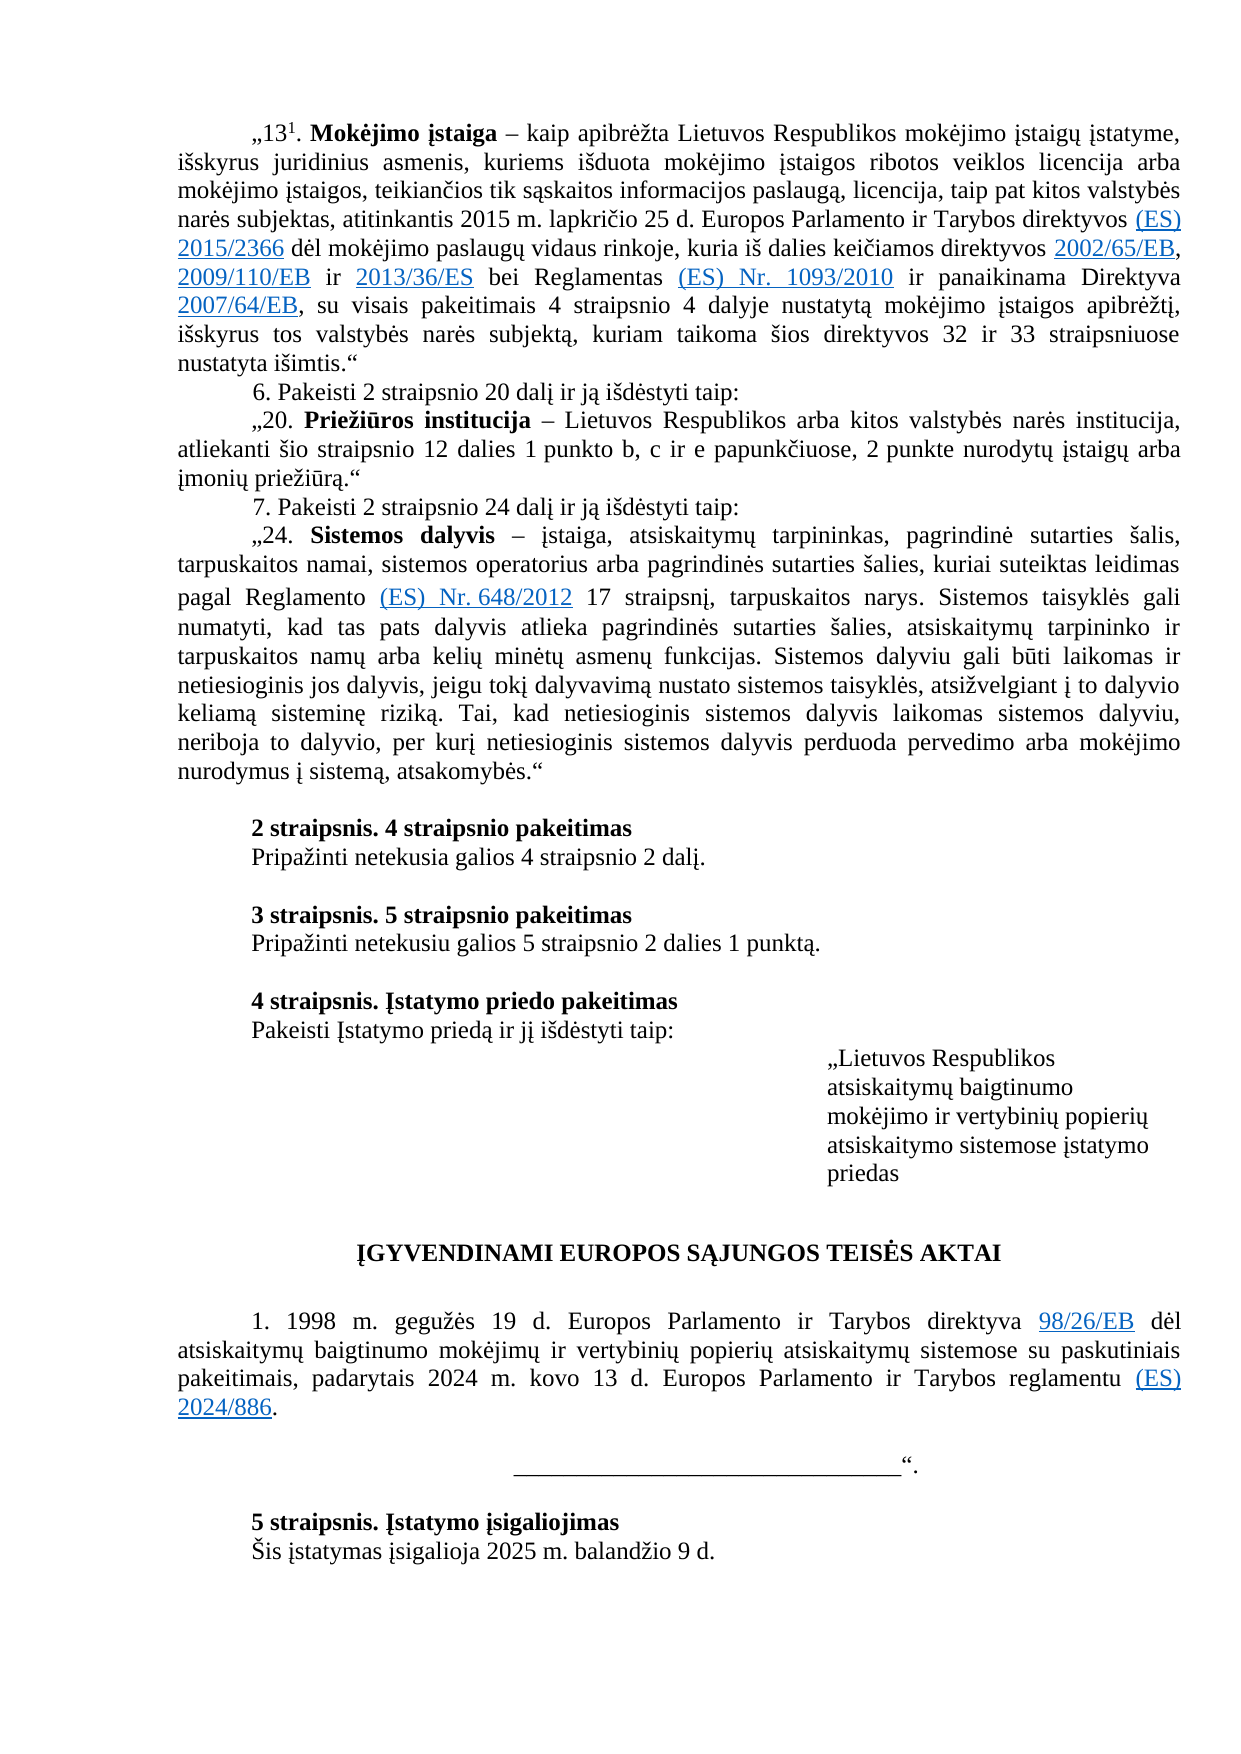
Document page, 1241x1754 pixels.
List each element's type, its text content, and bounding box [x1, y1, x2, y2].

text 5 straipsnis. Įstatymo įsigaliojimas [177, 1507, 1181, 1536]
text 3 straipsnis. 5 straipsnio pakeitimas [177, 900, 1181, 928]
text 2 straipsnis. 4 straipsnio pakeitimas [177, 813, 1181, 842]
text Pripažinti netekusiu galios 5 straipsnio 2 dalies 1 punktą. [177, 928, 1181, 957]
text priedas [827, 1158, 1181, 1187]
text Pakeisti Įstatymo priedą ir jį išdėstyti taip: [177, 1015, 1181, 1043]
text 4 straipsnis. Įstatymo priedo pakeitimas [177, 986, 1181, 1015]
text 6. Pakeisti 2 straipsnio 20 dalį ir ją išdėstyti taip: [177, 377, 1181, 406]
text „20. Priežiūros institucija – Lietuvos Respublikos arba kitos valstybės narės institucija, atliekanti šio straipsnio 12 dalies 1 punkto b, c ir e papunkčiuose, 2 punkte nurodytų įstaigų arba įmonių priežiūrą.“ [177, 406, 1181, 492]
text _______________________________“. [177, 1450, 1181, 1478]
text ĮGYVENDINAMI EUROPOS SĄJUNGOS TEISĖS AKTAI [177, 1227, 1181, 1266]
text 1. 1998 m. gegužės 19 d. Europos Parlamento ir Tarybos direktyva 98/26/EB dėl atsiskaitymų baigtinumo mokėjimų ir vertybinių popierių atsiskaitymų sistemose su paskutiniais pakeitimais, padarytais 2024 m. kovo 13 d. Europos Parlamento ir Tarybos reglamentu (ES) 2024/886. [177, 1306, 1181, 1421]
text atsiskaitymų baigtinumo [827, 1072, 1181, 1101]
text „Lietuvos Respublikos [827, 1043, 1181, 1072]
text „24. Sistemos dalyvis – įstaiga, atsiskaitymų tarpininkas, pagrindinė sutarties šalis, tarpuskaitos namai, sistemos operatorius arba pagrindinės sutarties šalies, kuriai suteiktas leidimas pagal Reglamento (ES) Nr. 648/2012 17 straipsnį, tarpuskaitos narys. Sistemos taisyklės gali numatyti, kad tas pats dalyvis atlieka pagrindinės sutarties šalies, atsiskaitymų tarpininko ir tarpuskaitos namų arba kelių minėtų asmenų funkcijas. Sistemos dalyviu gali būti laikomas ir netiesioginis jos dalyvis, jeigu tokį dalyvavimą nustato sistemos taisyklės, atsižvelgiant į to dalyvio keliamą sisteminę riziką. Tai, kad netiesioginis sistemos dalyvis laikomas sistemos dalyviu, neriboja to dalyvio, per kurį netiesioginis sistemos dalyvis perduoda pervedimo arba mokėjimo nurodymus į sistemą, atsakomybės.“ [177, 521, 1181, 785]
text mokėjimo ir vertybinių popierių [827, 1101, 1181, 1130]
text 7. Pakeisti 2 straipsnio 24 dalį ir ją išdėstyti taip: [177, 492, 1181, 521]
text Pripažinti netekusia galios 4 straipsnio 2 dalį. [177, 842, 1181, 871]
text atsiskaitymo sistemose įstatymo [827, 1130, 1181, 1158]
text „131. Mokėjimo įstaiga – kaip apibrėžta Lietuvos Respublikos mokėjimo įstaigų įstatyme, išskyrus juridinius asmenis, kuriems išduota mokėjimo įstaigos ribotos veiklos licencija arba mokėjimo įstaigos, teikiančios tik sąskaitos informacijos paslaugą, licencija, taip pat kitos valstybės narės subjektas, atitinkantis 2015 m. lapkričio 25 d. Europos Parlamento ir Tarybos direktyvos (ES) 2015/2366 dėl mokėjimo paslaugų vidaus rinkoje, kuria iš dalies keičiamos direktyvos 2002/65/EB, 2009/110/EB ir 2013/36/ES bei Reglamentas (ES) Nr. 1093/2010 ir panaikinama Direktyva 2007/64/EB, su visais pakeitimais 4 straipsnio 4 dalyje nustatytą mokėjimo įstaigos apibrėžtį, išskyrus tos valstybės narės subjektą, kuriam taikoma šios direktyvos 32 ir 33 straipsniuose nustatyta išimtis.“ [177, 118, 1181, 377]
text Šis įstatymas įsigalioja 2025 m. balandžio 9 d. [177, 1536, 1181, 1565]
